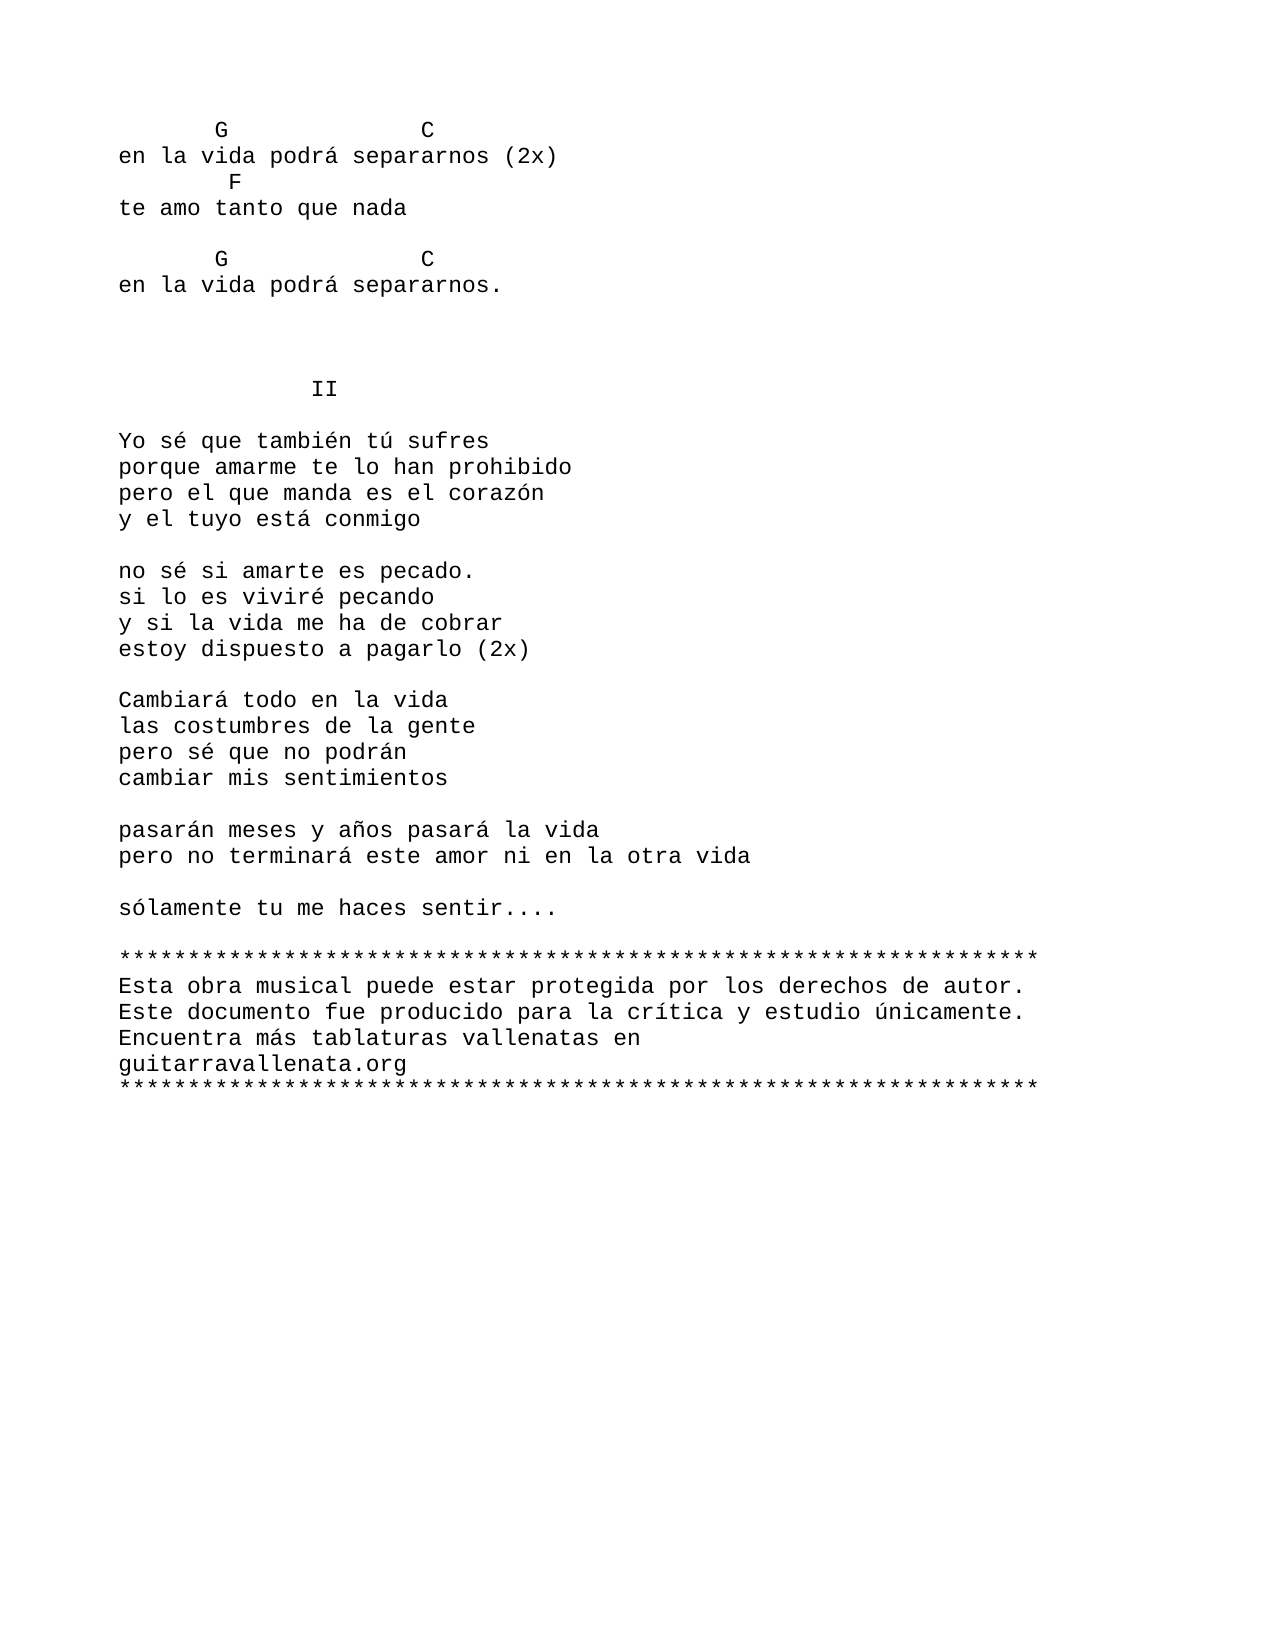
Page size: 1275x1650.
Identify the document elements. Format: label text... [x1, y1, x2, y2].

text en la vida podrá separarnos. [118, 274, 1157, 300]
text pero el que manda es el corazón [118, 481, 1157, 507]
text F [118, 170, 1157, 196]
text Este documento fue producido para la crítica y estudio únicamente. [118, 1000, 1157, 1026]
text Esta obra musical puede estar protegida por los derechos de autor. [118, 974, 1157, 1000]
text y si la vida me ha de cobrar [118, 611, 1157, 637]
text si lo es viviré pecando [118, 585, 1157, 611]
text cambiar mis sentimientos [118, 767, 1157, 792]
text en la vida podrá separarnos (2x) [118, 144, 1157, 170]
text estoy dispuesto a pagarlo (2x) [118, 637, 1157, 663]
text ******************************************************************* [118, 1078, 1157, 1104]
text pero sé que no podrán [118, 741, 1157, 767]
text porque amarme te lo han prohibido [118, 455, 1157, 481]
text te amo tanto que nada [118, 196, 1157, 222]
text G C [118, 118, 1157, 144]
text no sé si amarte es pecado. [118, 559, 1157, 585]
text II [118, 377, 1157, 403]
text guitarravallenata.org [118, 1052, 1157, 1078]
text Yo sé que también tú sufres [118, 429, 1157, 455]
text sólamente tu me haces sentir.... [118, 896, 1157, 922]
text ******************************************************************* [118, 948, 1157, 974]
text pasarán meses y años pasará la vida [118, 818, 1157, 844]
text Encuentra más tablaturas vallenatas en [118, 1026, 1157, 1052]
text pero no terminará este amor ni en la otra vida [118, 844, 1157, 870]
text Cambiará todo en la vida [118, 689, 1157, 715]
text y el tuyo está conmigo [118, 507, 1157, 533]
text G C [118, 248, 1157, 274]
text las costumbres de la gente [118, 715, 1157, 741]
